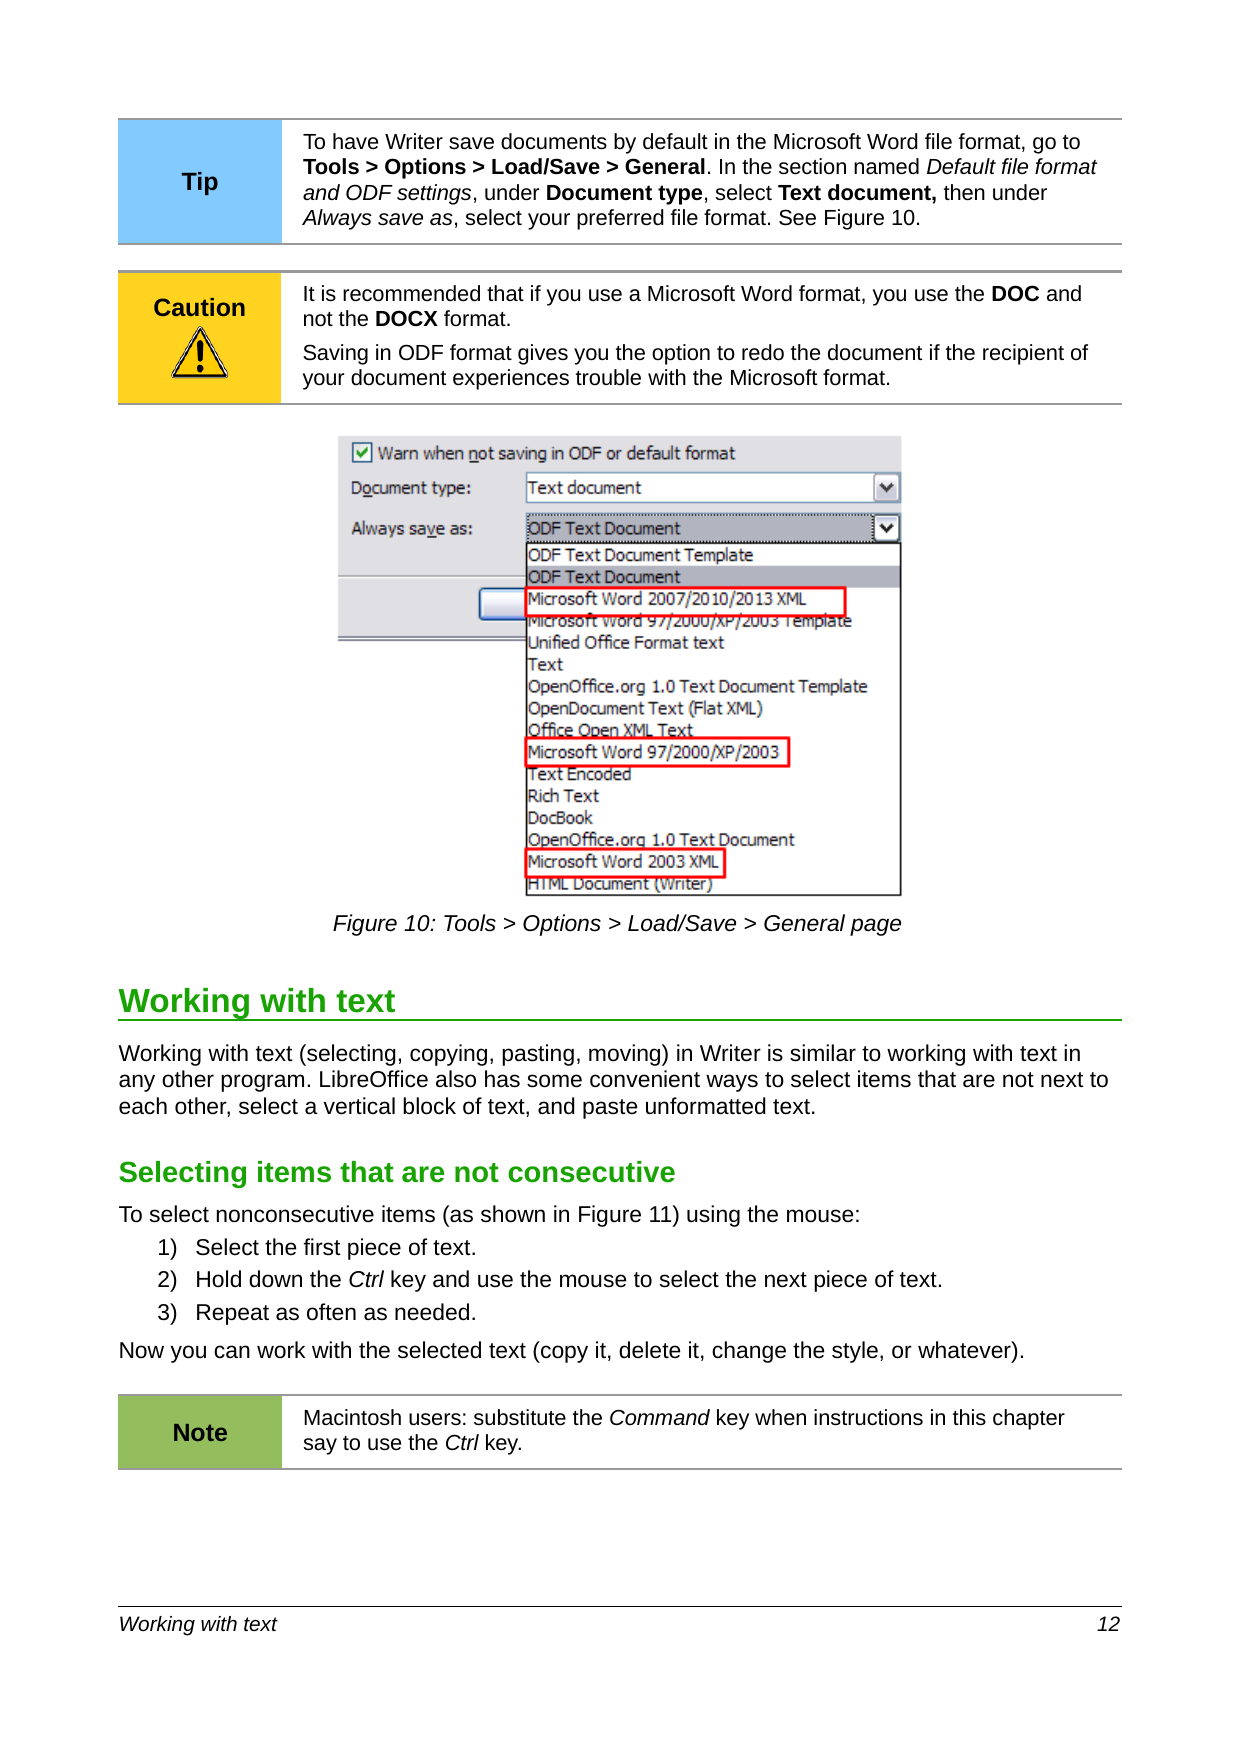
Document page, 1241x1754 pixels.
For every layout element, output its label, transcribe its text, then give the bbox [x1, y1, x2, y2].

list To select nonconsecutive items (as shown in Figure 11) using the mouse: [118, 1201, 1122, 1227]
subtitle Selecting items that are not consecutive [118, 1155, 1122, 1188]
picture [167, 322, 232, 382]
list Select the first piece of text. [177, 1233, 1122, 1260]
table_header It is recommended that if you use a Microsoft Word format, you use the DOC and not the DOCX format. Saving in ODF format gives you the option to redo the document if the recipient of your document experiences trouble with the Microsoft format. [281, 273, 1122, 403]
table_header Note [118, 1396, 282, 1468]
subtitle Working with text [118, 981, 1122, 1019]
text Now you can work with the selected text (copy it, delete it, change the style, or whatever). [118, 1337, 1122, 1364]
text Working with text (selecting, copying, pasting, moving) in Writer is similar to working with text in any other program. LibreOffice also has some convenient ways to select items that are not next to each other, select a vertical block of text, and paste unformatted text. [118, 1040, 1122, 1119]
picture [332, 430, 908, 904]
list Repeat as often as needed. [177, 1299, 1122, 1325]
list Hold down the Ctrl key and use the mouse to select the next piece of text. [177, 1266, 1122, 1292]
table_header Caution [118, 273, 281, 403]
text Figure 10: Tools > Options > Load/Save > General page [333, 910, 908, 936]
table_header Tip [118, 120, 282, 243]
table_header To have Writer save documents by default in the Microsoft Word file format, go to Tools > Options > Load/Save > General. In the section named Default file format and ODF settings, under Document type, select Text document, then under Always save as, select your preferred file format. See Figure 10. [282, 120, 1122, 243]
table_header Macintosh users: substitute the Command key when instructions in this chapter say to use the Ctrl key. [282, 1396, 1122, 1468]
